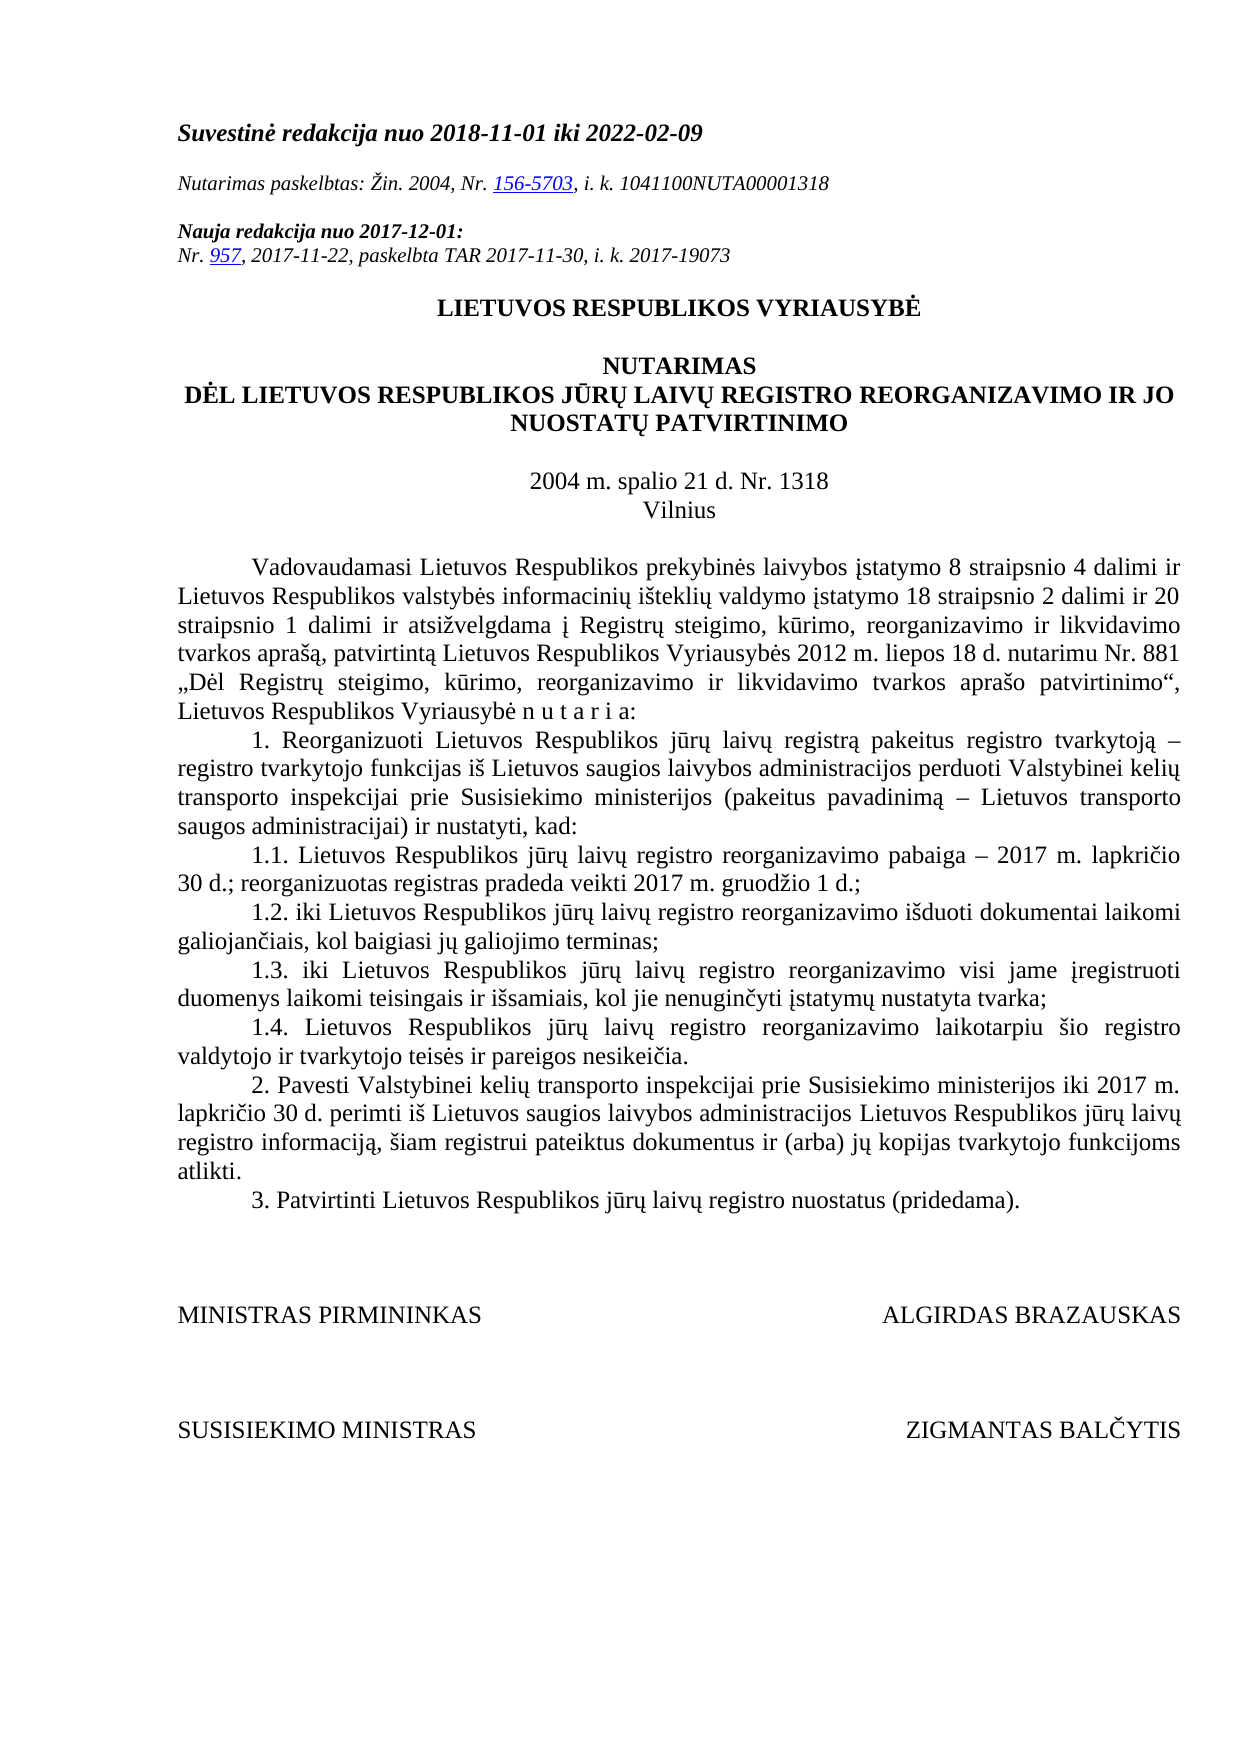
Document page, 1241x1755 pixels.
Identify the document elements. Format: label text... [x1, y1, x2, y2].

text 1. Reorganizuoti Lietuvos Respublikos jūrų laivų registrą pakeitus registro tvarkytoją – registro tvarkytojo funkcijas iš Lietuvos saugios laivybos administracijos perduoti Valstybinei kelių transporto inspekcijai prie Susisiekimo ministerijos (pakeitus pavadinimą – Lietuvos transporto saugos administracijai) ir nustatyti, kad: [177, 725, 1181, 840]
text Nr. 957, 2017-11-22, paskelbta TAR 2017-11-30, i. k. 2017-19073 [177, 243, 1181, 267]
text 3. Patvirtinti Lietuvos Respublikos jūrų laivų registro nuostatus (pridedama). [177, 1185, 1181, 1213]
text NUTARIMAS [177, 351, 1181, 380]
text Vilnius [177, 495, 1181, 523]
text 1.4. Lietuvos Respublikos jūrų laivų registro reorganizavimo laikotarpiu šio registro valdytojo ir tvarkytojo teisės ir pareigos nesikeičia. [177, 1012, 1181, 1070]
text Nauja redakcija nuo 2017-12-01: [177, 219, 1181, 243]
text Suvestinė redakcija nuo 2018-11-01 iki 2022-02-09 [177, 118, 1181, 147]
text 2004 m. spalio 21 d. Nr. 1318 [177, 466, 1181, 495]
text 1.1. Lietuvos Respublikos jūrų laivų registro reorganizavimo pabaiga – 2017 m. lapkričio 30 d.; reorganizuotas registras pradeda veikti 2017 m. gruodžio 1 d.; [177, 840, 1181, 897]
text Nutarimas paskelbtas: Žin. 2004, Nr. 156-5703, i. k. 1041100NUTA00001318 [177, 171, 1181, 195]
text LIETUVOS RESPUBLIKOS VYRIAUSYBĖ [177, 293, 1181, 322]
text 2. Pavesti Valstybinei kelių transporto inspekcijai prie Susisiekimo ministerijos iki 2017 m. lapkričio 30 d. perimti iš Lietuvos saugios laivybos administracijos Lietuvos Respublikos jūrų laivų registro informaciją, šiam registrui pateiktus dokumentus ir (arba) jų kopijas tvarkytojo funkcijoms atlikti. [177, 1070, 1181, 1185]
text 1.2. iki Lietuvos Respublikos jūrų laivų registro reorganizavimo išduoti dokumentai laikomi galiojančiais, kol baigiasi jų galiojimo terminas; [177, 897, 1181, 955]
text MINISTRAS PIRMININKAS ALGIRDAS BRAZAUSKAS [177, 1300, 1181, 1328]
text DĖL LIETUVOS RESPUBLIKOS JŪRŲ LAIVŲ REGISTRO REORGANIZAVIMO IR JO NUOSTATŲ PATVIRTINIMO [177, 380, 1181, 437]
text 1.3. iki Lietuvos Respublikos jūrų laivų registro reorganizavimo visi jame įregistruoti duomenys laikomi teisingais ir išsamiais, kol jie nenuginčyti įstatymų nustatyta tvarka; [177, 955, 1181, 1012]
text SUSISIEKIMO MINISTRAS ZIGMANTAS BALČYTIS [177, 1415, 1181, 1443]
text Vadovaudamasi Lietuvos Respublikos prekybinės laivybos įstatymo 8 straipsnio 4 dalimi ir Lietuvos Respublikos valstybės informacinių išteklių valdymo įstatymo 18 straipsnio 2 dalimi ir 20 straipsnio 1 dalimi ir atsižvelgdama į Registrų steigimo, kūrimo, reorganizavimo ir likvidavimo tvarkos aprašą, patvirtintą Lietuvos Respublikos Vyriausybės 2012 m. liepos 18 d. nutarimu Nr. 881 „Dėl Registrų steigimo, kūrimo, reorganizavimo ir likvidavimo tvarkos aprašo patvirtinimo“, Lietuvos Respublikos Vyriausybė n u t a r i a: [177, 552, 1181, 725]
